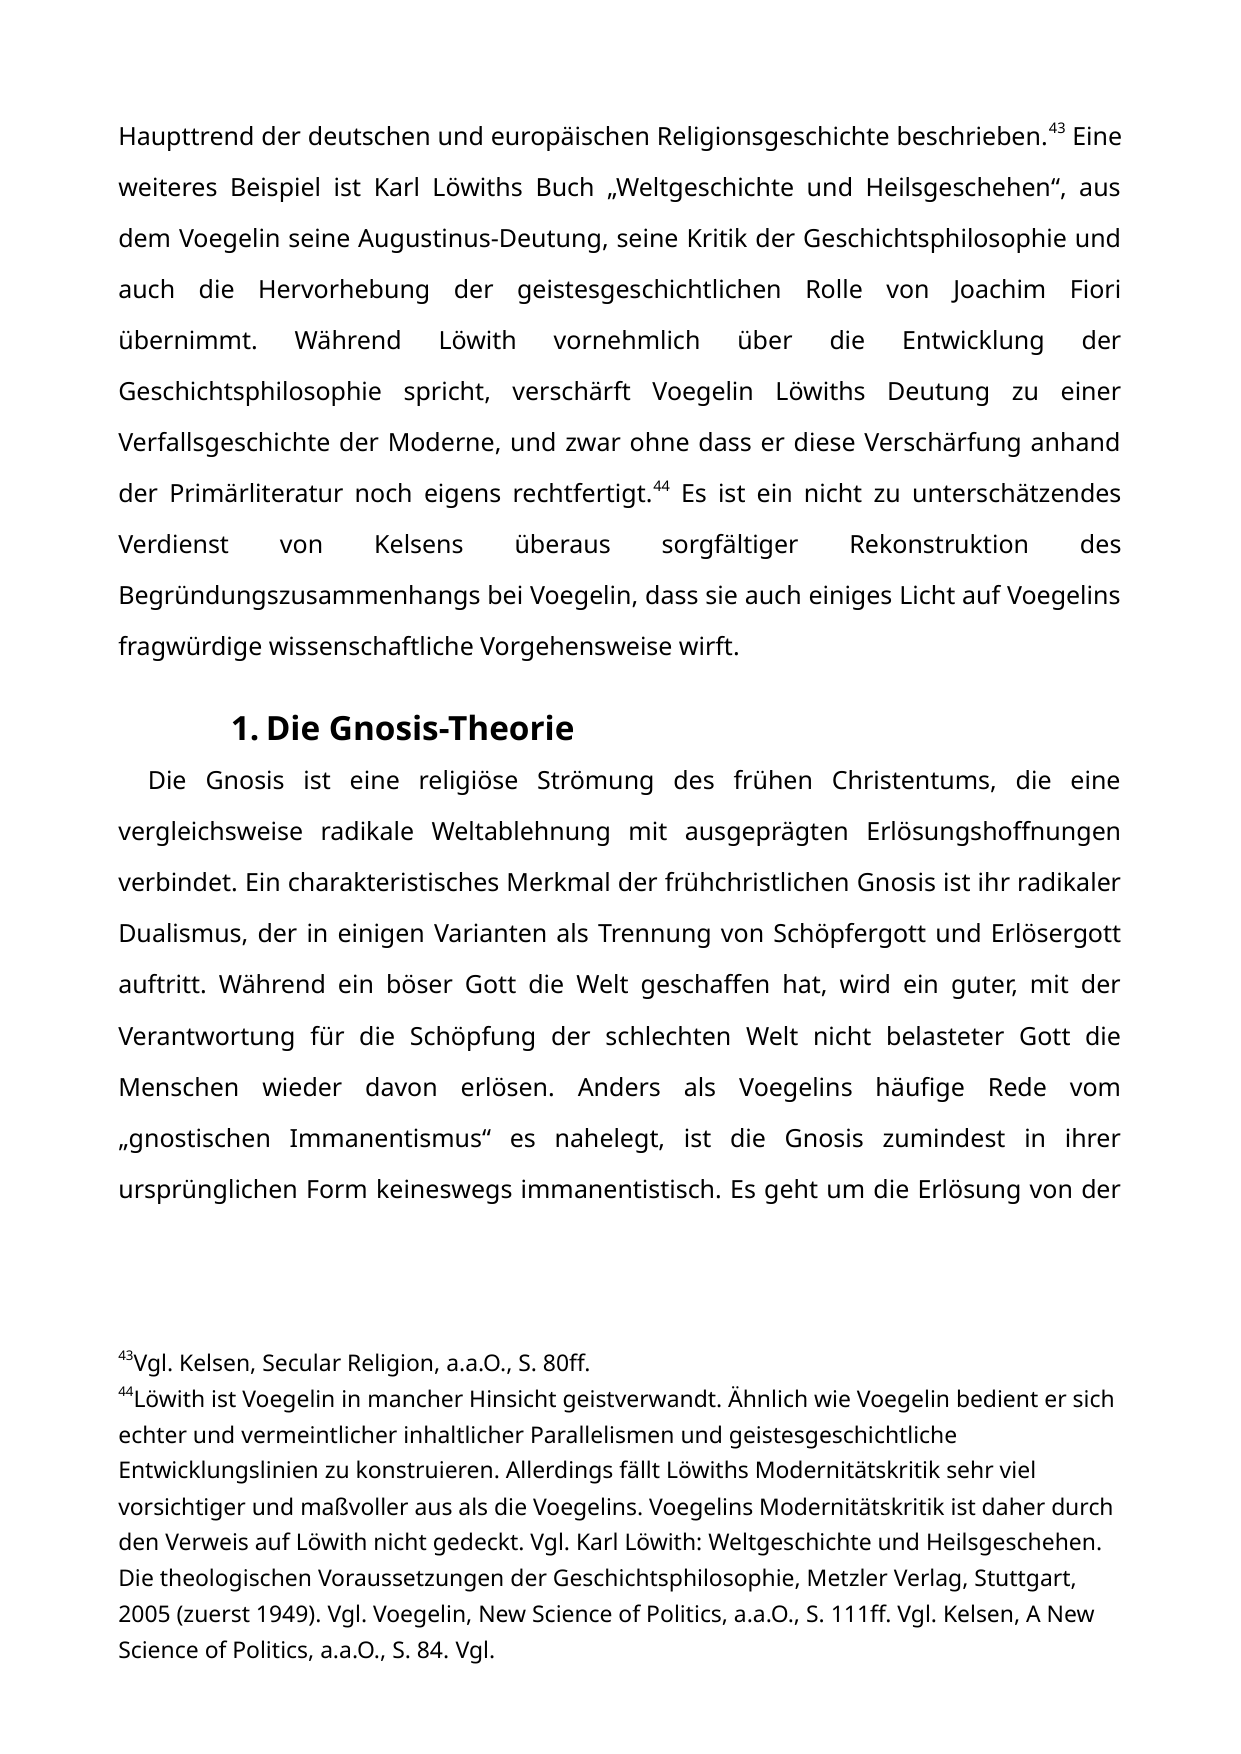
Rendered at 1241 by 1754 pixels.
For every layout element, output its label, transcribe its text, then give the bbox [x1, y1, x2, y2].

text Die Gnosis ist eine religiöse Strömung des frühen Christentums, die eine vergleichsweise radikale Weltablehnung mit ausgeprägten Erlösungshoffnungen verbindet. Ein charakteristisches Merkmal der frühchristlichen Gnosis ist ihr radikaler Dualismus, der in einigen Varianten als Trennung von Schöpfergott und Erlösergott auftritt. Während ein böser Gott die Welt geschaffen hat, wird ein guter, mit der Verantwortung für die Schöpfung der schlechten Welt nicht belasteter Gott die Menschen wieder davon erlösen. Anders als Voegelins häufige Rede vom „gnostischen Immanentismus“ es nahelegt, ist die Gnosis zumindest in ihrer ursprünglichen Form keineswegs immanentistisch. Es geht um die Erlösung von der [118, 763, 1122, 1256]
text Vgl. Kelsen, Secular Religion, a.a.O., S. 80ff. [118, 1347, 1122, 1378]
text Löwith ist Voegelin in mancher Hinsicht geistverwandt. Ähnlich wie Voegelin bedient er sich echter und vermeintlicher inhaltlicher Parallelismen und geistesgeschichtliche Entwicklungslinien zu konstruieren. Allerdings fällt Löwiths Modernitätskritik sehr viel vorsichtiger und maßvoller aus als die Voegelins. Voegelins Modernitätskritik ist daher durch den Verweis auf Löwith nicht gedeckt. Vgl. Karl Löwith: Weltgeschichte und Heilsgeschehen. Die theologischen Voraussetzungen der Geschichtsphilosophie, Metzler Verlag, Stuttgart, 2005 (zuerst 1949). Vgl. Voegelin, New Science of Politics, a.a.O., S. 111ff. Vgl. Kelsen, A New Science of Politics, a.a.O., S. 84. Vgl. [118, 1383, 1122, 1665]
subtitle Die Gnosis-Theorie [231, 704, 1122, 750]
text Haupttrend der deutschen und europäischen Religionsgeschichte beschrieben. Eine weiteres Beispiel ist Karl Löwiths Buch „Weltgeschichte und Heilsgeschehen“, aus dem Voegelin seine Augustinus-Deutung, seine Kritik der Geschichtsphilosophie und auch die Hervorhebung der geistesgeschichtlichen Rolle von Joachim Fiori übernimmt. Während Löwith vornehmlich über die Entwicklung der Geschichtsphilosophie spricht, verschärft Voegelin Löwiths Deutung zu einer Verfallsgeschichte der Moderne, und zwar ohne dass er diese Verschärfung anhand der Primärliteratur noch eigens rechtfertigt. Es ist ein nicht zu unterschätzendes Verdienst von Kelsens überaus sorgfältiger Rekonstruktion des Begründungszusammenhangs bei Voegelin, dass sie auch einiges Licht auf Voegelins fragwürdige wissenschaftliche Vorgehensweise wirft. [118, 118, 1122, 663]
